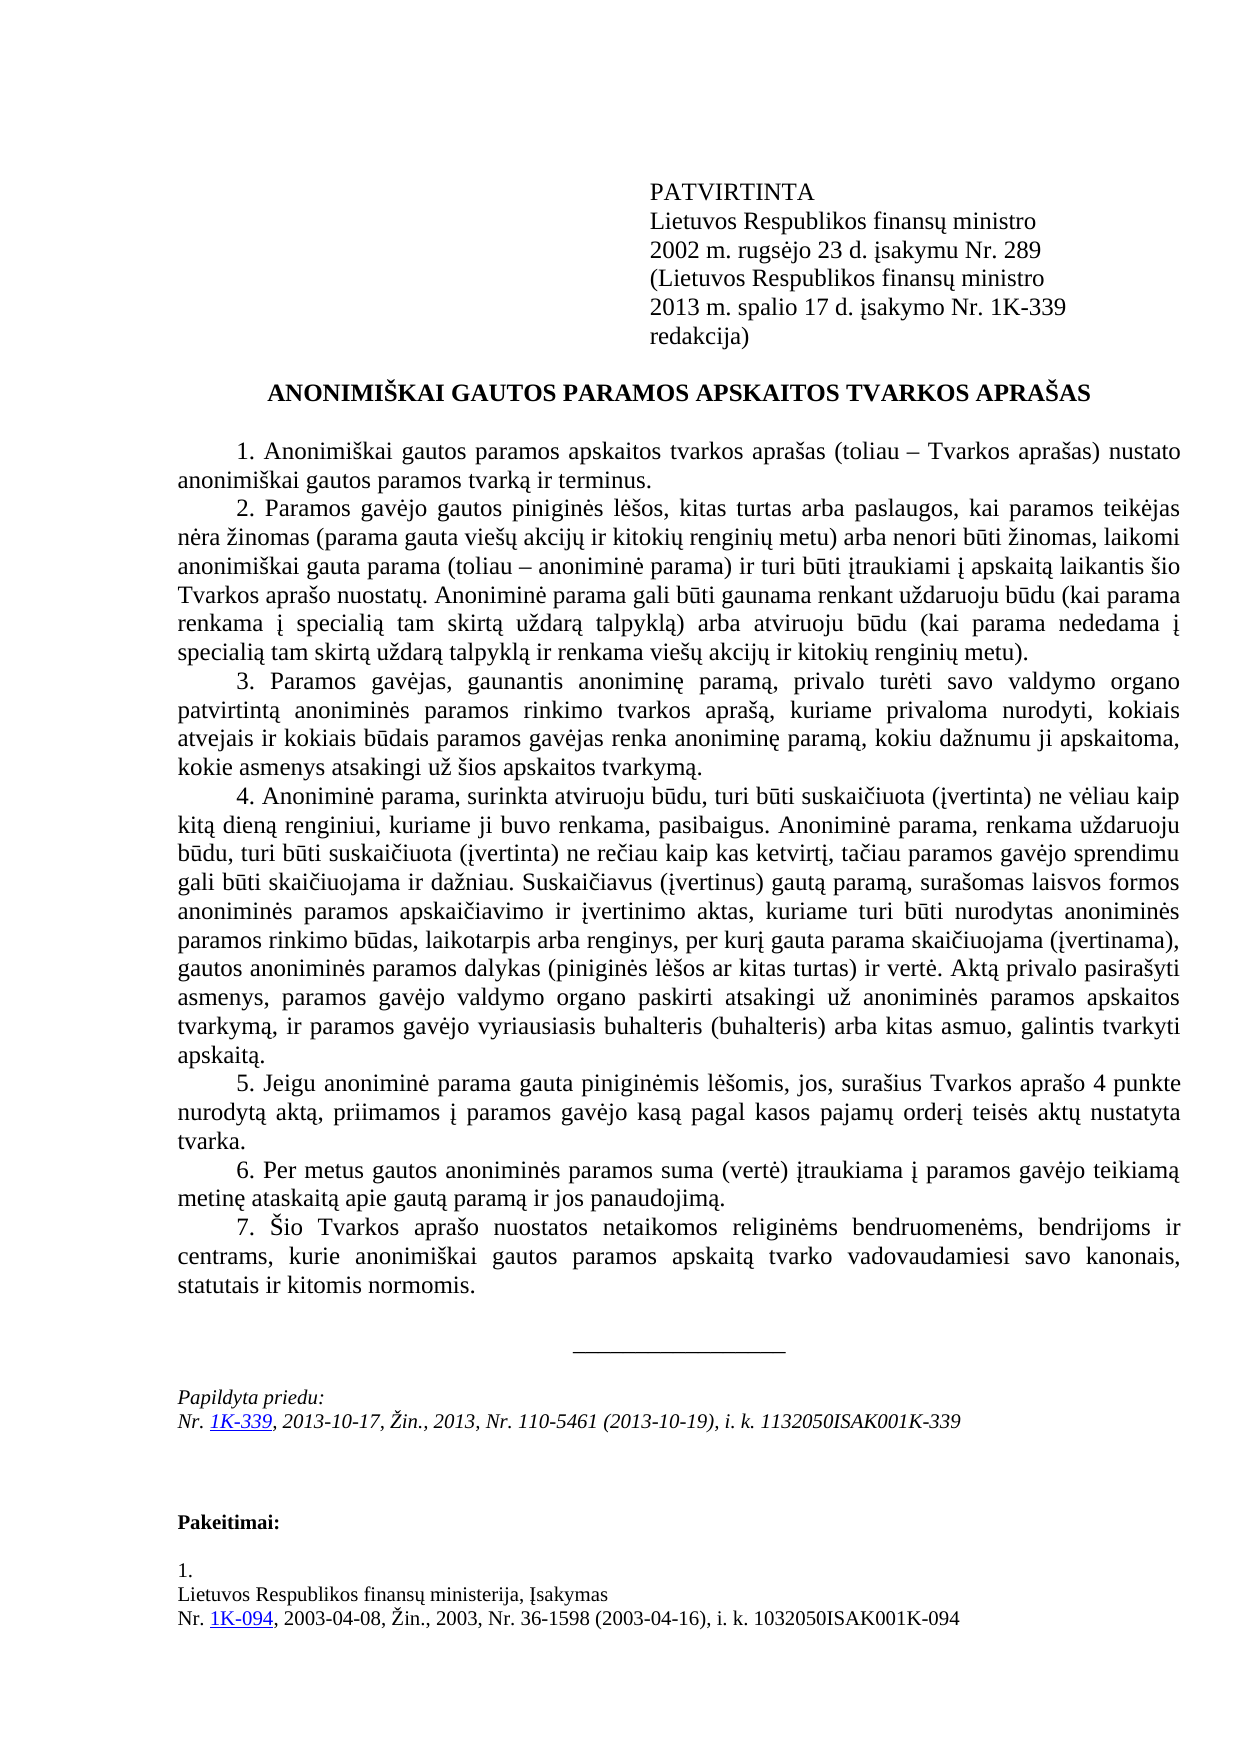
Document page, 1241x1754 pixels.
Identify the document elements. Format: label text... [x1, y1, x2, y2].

text 7. Šio Tvarkos aprašo nuostatos netaikomos religinėms bendruomenėms, bendrijoms ir centrams, kurie anonimiškai gautos paramos apskaitą tvarko vadovaudamiesi savo kanonais, statutais ir kitomis normomis. [177, 1212, 1181, 1298]
text 2. Paramos gavėjo gautos piniginės lėšos, kitas turtas arba paslaugos, kai paramos teikėjas nėra žinomas (parama gauta viešų akcijų ir kitokių renginių metu) arba nenori būti žinomas, laikomi anonimiškai gauta parama (toliau – anoniminė parama) ir turi būti įtraukiami į apskaitą laikantis šio Tvarkos aprašo nuostatų. Anoniminė parama gali būti gaunama renkant uždaruoju būdu (kai parama renkama į specialią tam skirtą uždarą talpyklą) arba atviruoju būdu (kai parama nededama į specialią tam skirtą uždarą talpyklą ir renkama viešų akcijų ir kitokių renginių metu). [177, 493, 1181, 666]
text Nr. 1K-094, 2003-04-08, Žin., 2003, Nr. 36-1598 (2003-04-16), i. k. 1032050ISAK001K-094 [177, 1606, 1181, 1630]
text _________________ [177, 1327, 1181, 1356]
text PATVIRTINTA [649, 177, 1181, 206]
text 3. Paramos gavėjas, gaunantis anoniminę paramą, privalo turėti savo valdymo organo patvirtintą anoniminės paramos rinkimo tvarkos aprašą, kuriame privaloma nurodyti, kokiais atvejais ir kokiais būdais paramos gavėjas renka anoniminę paramą, kokiu dažnumu ji apskaitoma, kokie asmenys atsakingi už šios apskaitos tvarkymą. [177, 666, 1181, 781]
text ANONIMIŠKAI GAUTOS PARAMOS APSKAITOS TVARKOS APRAŠAS [177, 378, 1181, 407]
text 1. Anonimiškai gautos paramos apskaitos tvarkos aprašas (toliau – Tvarkos aprašas) nustato anonimiškai gautos paramos tvarką ir terminus. [177, 436, 1181, 493]
text 5. Jeigu anoniminė parama gauta piniginėmis lėšomis, jos, surašius Tvarkos aprašo 4 punkte nurodytą aktą, priimamos į paramos gavėjo kasą pagal kasos pajamų orderį teisės aktų nustatyta tvarka. [177, 1068, 1181, 1155]
text 2002 m. rugsėjo 23 d. įsakymu Nr. 289 [649, 235, 1181, 263]
text 6. Per metus gautos anoniminės paramos suma (vertė) įtraukiama į paramos gavėjo teikiamą metinę ataskaitą apie gautą paramą ir jos panaudojimą. [177, 1155, 1181, 1212]
text 2013 m. spalio 17 d. įsakymo Nr. 1K-339 [649, 292, 1181, 321]
text Papildyta priedu: [177, 1385, 1181, 1409]
text Lietuvos Respublikos finansų ministro [649, 206, 1181, 235]
text Lietuvos Respublikos finansų ministerija, Įsakymas [177, 1582, 1181, 1606]
text 4. Anoniminė parama, surinkta atviruoju būdu, turi būti suskaičiuota (įvertinta) ne vėliau kaip kitą dieną renginiui, kuriame ji buvo renkama, pasibaigus. Anoniminė parama, renkama uždaruoju būdu, turi būti suskaičiuota (įvertinta) ne rečiau kaip kas ketvirtį, tačiau paramos gavėjo sprendimu gali būti skaičiuojama ir dažniau. Suskaičiavus (įvertinus) gautą paramą, surašomas laisvos formos anoniminės paramos apskaičiavimo ir įvertinimo aktas, kuriame turi būti nurodytas anoniminės paramos rinkimo būdas, laikotarpis arba renginys, per kurį gauta parama skaičiuojama (įvertinama), gautos anoniminės paramos dalykas (piniginės lėšos ar kitas turtas) ir vertė. Aktą privalo pasirašyti asmenys, paramos gavėjo valdymo organo paskirti atsakingi už anoniminės paramos apskaitos tvarkymą, ir paramos gavėjo vyriausiasis buhalteris (buhalteris) arba kitas asmuo, galintis tvarkyti apskaitą. [177, 781, 1181, 1068]
text (Lietuvos Respublikos finansų ministro [649, 263, 1181, 292]
text Pakeitimai: [177, 1510, 1181, 1534]
text 1. [177, 1558, 1181, 1582]
text redakcija) [649, 321, 1181, 350]
text Nr. 1K-339, 2013-10-17, Žin., 2013, Nr. 110-5461 (2013-10-19), i. k. 1132050ISAK001K-339 [177, 1409, 1181, 1433]
